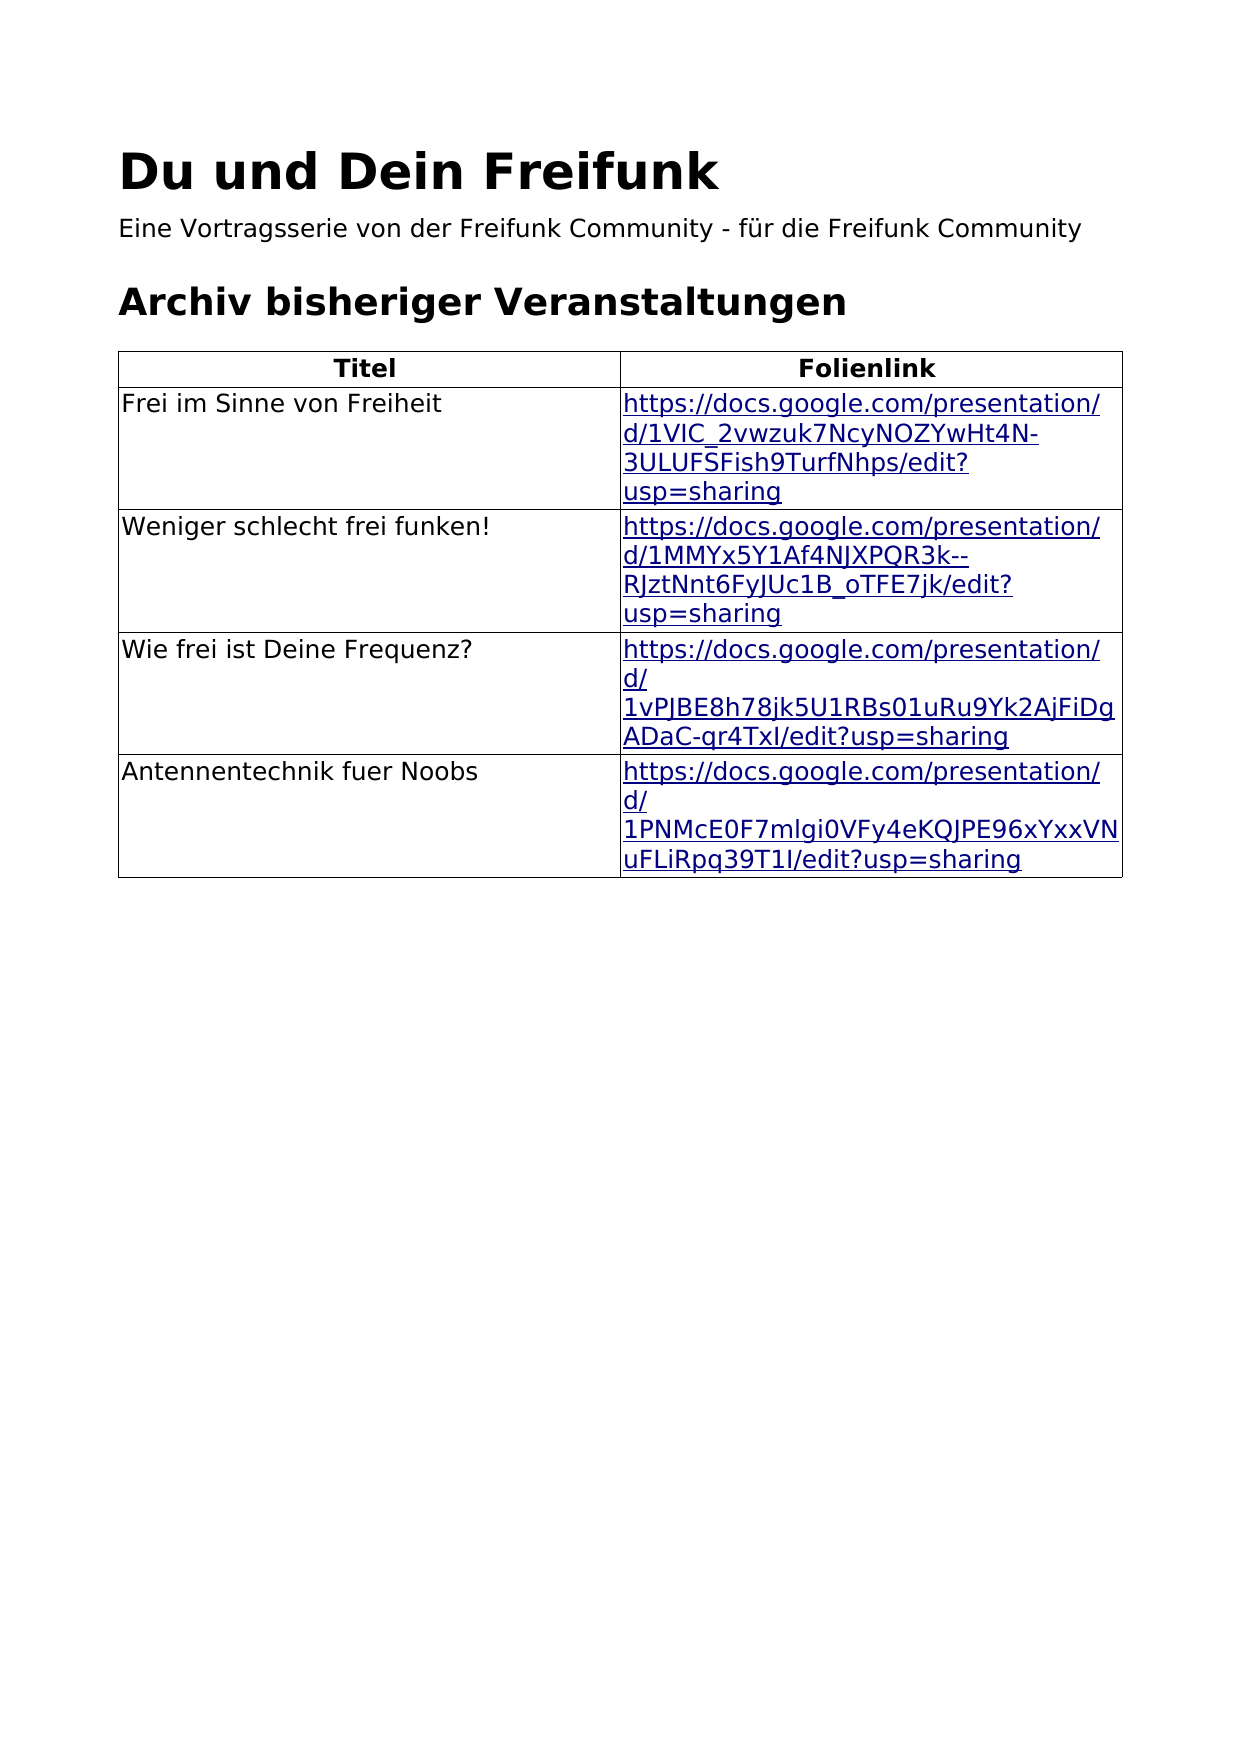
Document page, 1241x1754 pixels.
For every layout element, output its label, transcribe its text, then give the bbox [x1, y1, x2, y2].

table_cell Frei im Sinne von Freiheit [119, 388, 620, 509]
table_cell Antennentechnik fuer Noobs [119, 755, 620, 877]
table_cell https://docs.google.com/presentation/d/1PNMcE0F7mlgi0VFy4eKQJPE96xYxxVNuFLiRpq39T1I/edit?usp=sharing [621, 755, 1122, 877]
subtitle Du und Dein Freifunk [118, 143, 1122, 201]
table_cell Wie frei ist Deine Frequenz? [119, 633, 620, 754]
table_cell Weniger schlecht frei funken! [119, 510, 620, 632]
table_header Folienlink [621, 352, 1122, 387]
table_cell https://docs.google.com/presentation/d/1MMYx5Y1Af4NJXPQR3k--RJztNnt6FyJUc1B_oTFE7jk/edit?usp=sharing [621, 510, 1122, 632]
table_cell https://docs.google.com/presentation/d/1vPJBE8h78jk5U1RBs01uRu9Yk2AjFiDgADaC-qr4TxI/edit?usp=sharing [621, 633, 1122, 754]
text Eine Vortragsserie von der Freifunk Community - für die Freifunk Community [118, 214, 1122, 243]
table_cell https://docs.google.com/presentation/d/1VIC_2vwzuk7NcyNOZYwHt4N-3ULUFSFish9TurfNhps/edit?usp=sharing [621, 388, 1122, 509]
subtitle Archiv bisheriger Veranstaltungen [118, 281, 1122, 324]
table_header Titel [119, 352, 620, 387]
